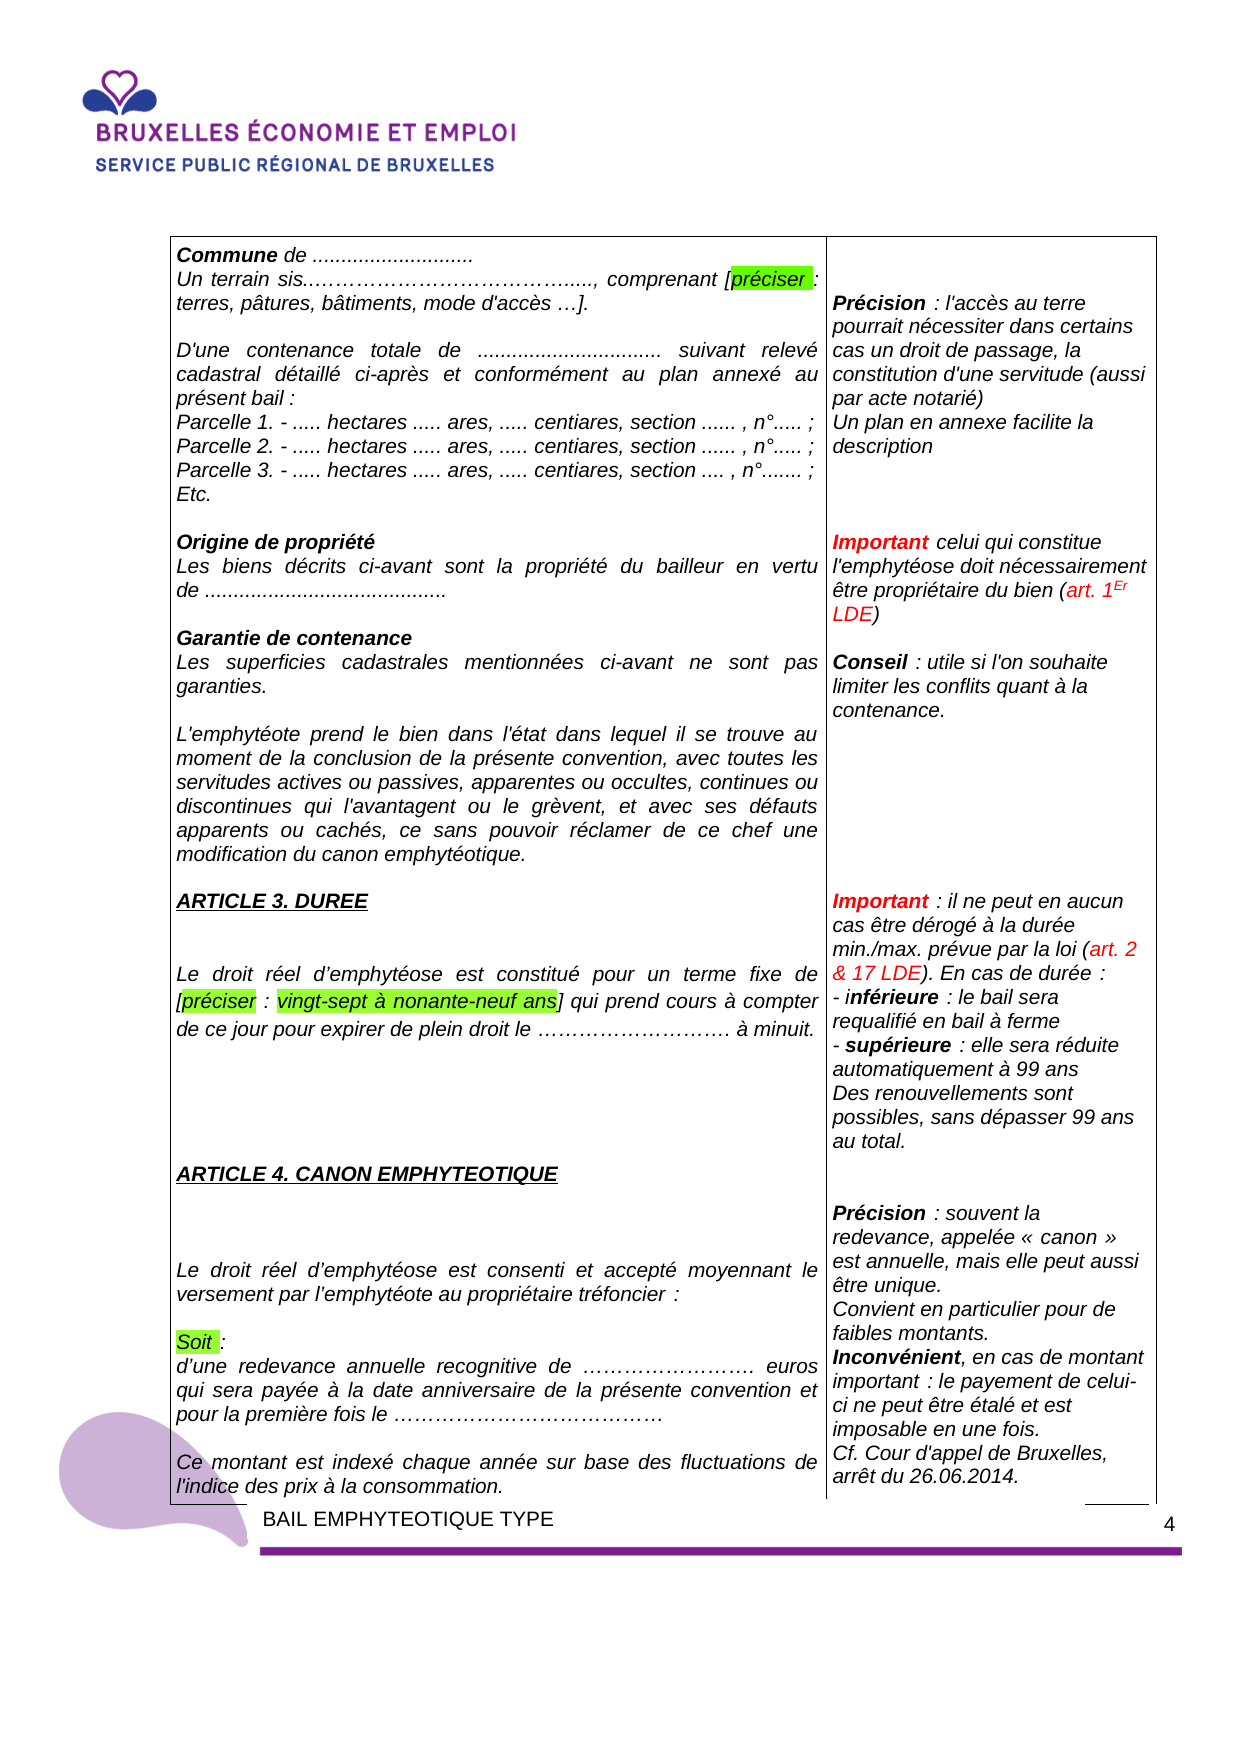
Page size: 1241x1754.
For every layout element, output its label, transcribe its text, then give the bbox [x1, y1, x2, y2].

table_header ONT COMPARU : L'an ............, le ................. Devant Me ............................., notaire à .......................... D'une part : M. / Mme. / Institution / personne morale...........................……………….... Domicilié / établi………………………………………………………..., dénommés ci-après "le propriétaire tréfoncier"; D'autre part : M. / Mme. / Institution / personne morale...........................……………….... dénommés ci-après "l'emphytéote". Lesquels nous ont requis d'acter la convention intervenue entre eux dans les termes suivants : IL EST PREALABLEMENT EXPOSE CE QUI SUIT : Les soussignés déclarent formellement que le présent bail ne tombe pas sous l’application de la loi sur le bail à ferme. CECI EXPOSE, LES PARTIES ONT CONVENU CE QUI SUIT : ARTICLE 1er. CONSTITUTION D'UN DROIT D'EMPHYTEOSE Selon les termes et les conditions fixés dans la présente convention, le propriétaire tréfoncier constitue en faveur de l'emphytéote, qui accepte, un droit réel d'emphytéose sur le bien ci-après décrit. Le propriétaire tréfoncier déclare que le bien est quitte et libre de toutes dettes, inscriptions, droits préférentiels, hypothèques, gages sur fonds de commerce, cautions, saisies, charges et autres droits de tiers, réels ou non. Le présent droit réel d'emphytéose est régi par les dispositions de la loi du 10 janvier 1824, dans la mesure où il n'y aurait pas été dérogé par la présente convention. ARTICLE 2. DESCRIPTION DU BIEN Le bien est décrit comme suit : Commune de ............................ Un terrain sis..………………………………....., comprenant [préciser : terres, pâtures, bâtiments, mode d'accès …]. D'une contenance totale de ................................ suivant relevé cadastral détaillé ci-après et conformément au plan annexé au présent bail : Parcelle 1. - ..... hectares ..... ares, ..... centiares, section ...... , n°..... ; Parcelle 2. - ..... hectares ..... ares, ..... centiares, section ...... , n°..... ; Parcelle 3. - ..... hectares ..... ares, ..... centiares, section .... , n°....... ; Etc. Origine de propriété Les biens décrits ci-avant sont la propriété du bailleur en vertu de .......................................... Garantie de contenance Les superficies cadastrales mentionnées ci-avant ne sont pas garanties. L'emphytéote prend le bien dans l'état dans lequel il se trouve au moment de la conclusion de la présente convention, avec toutes les servitudes actives ou passives, apparentes ou occultes, continues ou discontinues qui l'avantagent ou le grèvent, et avec ses défauts apparents ou cachés, ce sans pouvoir réclamer de ce chef une modification du canon emphytéotique. ARTICLE 3. DUREE Le droit réel d’emphytéose est constitué pour un terme fixe de [préciser : vingt-sept à nonante-neuf ans] qui prend cours à compter de ce jour pour expirer de plein droit le ………………………. à minuit. ARTICLE 4. CANON EMPHYTEOTIQUE Le droit réel d’emphytéose est consenti et accepté moyennant le versement par l’emphytéote au propriétaire tréfoncier : Soit : d’une redevance annuelle recognitive de ……………………. euros qui sera payée à la date anniversaire de la présente convention et pour la première fois le ………………………………… Ce montant est indexé chaque année sur base des fluctuations de l'indice des prix à la consommation. Il sera exigible par le seul fait de son échéance sans qu'il soit besoin de faire sommation ou d'adresser une mise en demeure, tout retard de paiement entraînant de plein droit la production d'un intérêt au taux de ........................ pourcent, calculé [préciser : par jour ou par mois ou fraction de mois], à partir de l'échéance. Soit : d'une redevance unique, de ……………………. euros qui sera payée dans un délai de ………………………………… à dater de la signature de la présente convention. Soit : d'une redevance en nature, établie comme suit : (préciser) ………….. (produits agricoles, part de récolte, …). ARTICLE 5. ENTREE EN JOUISSANCE ET CONDITIONS L’emphytéote a l'entière jouissance du bien à compter de ce jour. Il est subrogé dans tous les droits et obligations dont le propriétaire tréfoncier dispose. Clause environnementales Le preneur s'engage à utiliser le bien loué selon des techniques et pratiques respectueuses de la qualité des sols et des ressources naturelles, de la qualité des paysages et de la biodiversité. Les parties s'accordent sur le respect, dans l'exploitation du bien loué, des clauses environnementales décrites en annexe du présent bail. ARTICLE 6. DESTINATION Le bien est donné en emphytéose afin de permettre à l'emphytéote de [préciser] …………………………………………….………………….. [développer un projet d'agriculture durable, respectueuse de l'environnement]. ARTICLE 7. AMENAGEMENT – CONSTRUCTIONS – ENTRETIEN Aménagements L'emphytéote aménagera le bien compte tenu et dans le respect de son affectation et de sa destination. En tout état de cause, il ne réalisera aucun acte de nature à diminuer la valeur du bien. Constructions et plantations L'emphytéote pourra réaliser sur le bien, à ses frais et risques, toute plantation ou construction qu'il jugera utile et pour laquelle il aura obtenu les permis et autorisations nécessaires auprès des autorités compétentes. [Ou, le cas échéant, préciser : L'emphytéote s'engage à réaliser sur le bien la construction d'un bâtiment pour [préciser :………………………………...(le bétail / un local de rangement / un atelier de transformation / la plantation d'un verger hautes tiges …,), ce dans les règles de l'art, et en équipant le bien de l'infrastructure nécessaire à une exploitation rationnelle conformément à la destination susmentionnée. Il prendra en charge tous les déplacements, les sectionnements, les renouvellements de canalisations, câbles ou appareils divers se trouvant dans le bien nécessaires pour assurer l’exploitation de celui-ci. Entretien et réparation L'emphytéote entretiendra le bien et y effectuera les réparations de toute nature, aucune exceptée ni réservée, qu’il s’agisse de réparations ordinaires ou extraordinaires, y compris les travaux destinés à prévenir ou corriger les effets de la vétusté, et ce à l’entière décharge du propriétaire tréfoncier. Restitution A l’expiration du droit réel d’emphytéose, il sera tenu de restituer les biens dans un état d'assolement, de fertilité et de propreté équivalent à celui existant lors de l'entrée en jouissance. Dans le cas d'espèce, on entend par : - « état d'assolement » : …………………………………………………. - « état de fertilité » : ……………………………………………………... - « état de propreté » : ……………………………………………………. et notamment l'absence de plantes invasives et l'absence de métaux lourds. Il rendra le bien et ses accessoires en bon état d’entretien et de réparation sans distinction quant aux constructions existantes au jour de la présente convention et celles qu’il jugera utile d’y ajouter. Manquements de l'emphytéote En cas de manquement de l'emphytéote, le propriétaire tréfoncier se réserve à l'expiration de l'emphytéose, conformément à l'article 13 de la loi du 10 janvier 1824, le droit d'action personnelle en dommages et intérêts pour les éventuelles dégradations occasionnées par la négligence ou le défaut d'entretien du bien. ARTICLE 8. SORT DES CONSTRUCTIONS A L'EXPIRATION DE L'EMPHYTEOSE A l’expiration du droit réel d’emphytéose pour quelque cause que ce soit, toutes les améliorations apportées au bien par l’emphytéote ainsi que toutes les constructions érigées par lui seront acquises de plein droit au propriétaire tréfoncier, sans que celui-ci soit tenu au paiement d’une indemnité quelconque. [le cas échéant :] [Sauf clause contraire], l’emphytéote pourra, conformément à l'article 7 de la loi du 10 janvier 1824, enlever à ses frais les constructions et plantations par lui faites, mais il devra remettre le bien en parfait état et réparer l'éventuel dommage que cet enlèvement occasionnerait au bien. [Ou, le cas échéant, si le propriétaire tréfoncier y consent : A l’expiration du droit réel d’emphytéose, l'emphytéote aura la possibilité de demander une indemnité en contrepartie de l'amélioration au bien apportée par les bâtiments, ouvrages, constructions ou plantations qui y seront laissés. ARTICLE 9. RESPONSABILITE L’emphytéote décharge le propriétaire tréfoncier de toute responsabilité résultant des activités ou accidents qui pourraient se produire sur le bien pendant toute la durée du droit réel d’emphytéose. A cette fin, l’emphytéote prendra toutes les mesures nécessaires pour éviter les accidents tant au bien qu’aux personnes. L'emphytéote sera tenu, pendant toute la durée de l’emphytéose, vis-à-vis du propriétaire tréfoncier de tous les risques de dépréciation, perte, destruction totale ou partielle du bien, quelle qu’en soit la cause. L’emphytéote renonce à exercer de ce chef un quelconque recours envers le propriétaire tréfoncier. L’emphytéote assume la responsabilité qui pourrait subsister dans le chef du propriétaire tréfoncier sur la base des articles 1382, 1383, 1384 et 1386 du Code civil. ARTICLE 10. ASSURANCES L’emphytéote assurera à sa charge contre tous risques, en particulier l'incendie, la foudre et les explosions, pour leur pleine valeur [préciser : terrain, mobilier, matériel, bétail, et récolte], auprès d'une compagnie notoirement solvable. Il devra maintenir les biens constamment assurés en justifiant du paiement des primes à toute demande du propriétaire tréfoncier, par la production de la police et des quittances des primes. En cas d'incendie, le propriétaire tréfoncier ne sera obligé en aucun cas de reconstruire les bâtiments sinistrés. ARTICLE 11. CESSION – HYPOTHEQUE - OCCUPATION Pendant toute la durée de la présente convention, moyennant accord écrit préalable du propriétaire tréfoncier, l’emphytéote ne peut concéder les biens, objet du présent contrat, que pour une durée limitée et en tout cas qui ne pourra en aucun cas dépasser la durée du présent contrat d’emphytéose, et ce quel que soit le type de concession d’occupation ou de jouissance concédé par l’emphytéote à un tiers.. [Ou] Pendant toute la durée de la présente convention, l’emphytéote pourra, moyennant accord écrit préalable du propriétaire tréfoncier, céder ou hypothéquer totalement ou partiellement son droit d’emphytéose pour la même durée, ou donner le bien en occupation en totalité ou partiellement, sous quelque forme que ce soit. [Ou, autre alternative :] Pendant toute la durée de la présente convention, l’emphytéote pourra céder ou hypothéquer totalement ou partiellement son droit d’emphytéose pour la même durée, ou donner le bien en occupation en totalité ou partiellement, sous quelque forme que ce soit. A cette fin, l'emphytéote s'engage à communiquer, par lettre recommandée, l'identité du preneur du bien sur laquelle l'emphytéose est transférée. Le propriétaire tréfoncier dispose d'un délai de trente jours, à partir de la date postale de la notification du transfert, pour informer l'emphytéote de son refus dûment motivé. Faute d'un refus explicite dans le délai prévu, le propriétaire tréfoncier est censé avoir approuvé le transfert ou la cession en question. Sauf stipulation contraire, l'ensemble des obligations en vertu de la présente convention passeront dans la même mesure au cessionnaire ou à l'occupant. Au terme de la présente convention ou si celui-ci est résilié pour quelque motif que ce soit, l'emphytéote remettra au propriétaire tréfoncier le bien quitte et libre de toute hypothèque. ARTICLE 12. URBANISME ET ENVIRONNEMENT [A préciser selon le cas d'espèce :] Le propriétaire tréfoncier déclare en application des dispositions de la Région de Bruxelles-Capitale en matière d’urbanisme que le bien : - Est situé au plan régional d’affectation du sol en zone(s) préciser :……………………….. ; - Est ou n’est pas repris dans un périmètre de préemption (références :préciser :………………………………………………. ; - Fait l'objet ou n'a pas fait l'objet préciser :d'un [arrêté de classement] / [d’inscription sur la liste de sauvegarde] ou [d’un arrêté ouvrant la procédure de classement ou d’inscription sur la liste de sauvegarde] ou[ d’un arrêté d’inscription à l’inventaire des sites d’activités inexploités] Références :préciser ………………………………………………. En outre, les parties déclarent que le bien a fait l'objet ou n’a pas fait l’objet d’un permis d’urbanisme ou d’un certificat d’urbanisme laissant prévoir que pareil permis pourrait être obtenu. Références :préciser ………………………………………………. Le propriétaire tréfoncier déclare pour le surplus qu’il n’est pris aucun engagement quant à la possibilité d’effectuer sur le bien aucun des actes et travaux visés à l’article 98, § 1er, du Code bruxellois de l’Aménagement du Territoire. Aucun des actes et travaux en ques­tion ne peut être effectué sur le bien tant que le permis d’urbanisme n’a pas été obtenu. Pollution du sol Les parties déclarent être informées des prescriptions de l’Ordonnance du 5 mars 2009 relative à la gestion des sols pollués et plus particulièrement de l’obligation pour le cédant d’un droit réel de faire réaliser, avant toute aliénation de droits réels sur un terrain sur lequel s’est exercée ou s’exerce une activité à risque et avant toute cession de permis d’environnement y relatif, une reconnaissance de l’état du sol et, le cas échéant, une étude de risque, voire un assainissement et/ou des mesures conservatoires, de contrôle, de garantie et/ou de traitement. Le propriétaire tréfoncier déclare avoir été avisé ou ne pas avoir été avisé par Bruxelles Environnement (IBGE) de l’insertion du bien dans le projet d’inventaire des sols pollués ou pour lesquels existent de fortes présomptions de pollution. Le propriétaire tréfoncier déclare avoir ou ne pas avoir exercé personnellement sur le bien d’activité à risque [le cas échéant, préciser l'activité],……………………………………….. et avoir ou ne pas avoir connaissance de l’existence passée sur le bien d’un établissement ayant exercé une activité à risque [le cas échéant, préciser l'activité],……………………………………….., au sens de l’Ordonnance du 5 mars 2009 relative à la gestion des sols pollués. Le propriétaire tréfoncier déclare avoir reçu ou qu’il n’a reçu aucune notification des autorités compétentes l’obligeant à procéder à une reconnaissance de l’état du sol sur le bien et, le cas échéant, à une étude de risque, voire à procéder à un assainissement et/ou à prendre des mesures conservatoires, de contrôle, de garantie et/ou de traitement. Le propriétaire tréfoncier déclare qu’à sa connaissance le bien n’est pas affecté d’une limitation de nature physique, vice ou pollution. ARTICLE 13. IMPOTS, TAXES ET FRAIS L’emphytéote supporte, à compter de ce jour, tous les impôts, taxes, frais et honoraires généralement quelconques présents et à venir afférents au bien, quelle qu’en soit la nature ou l’appellation. L’emphytéote s’engage à payer ou à rembourser au propriétaire tréfoncier, à première demande de l’administration concernée ou du propriétaire tréfoncier et au plus tard le quinzième jour ouvrable qui suit cette demande, toute somme qui serait réclamée relativement à un impôt, une taxe ou une redevance afférent au bien. Il est toutefois entendu que chaque partie s’engage à notifier à l’autre partie toute demande de paiement visée au deuxième paragraphe et ce dès réception de pareille demande, de sorte que l’autre partie ait préalablement l’occasion de faire valoir ses observations à cet égard, le cas échéant à l’égard des autorités. ARTICLE 14. RESILIATION DU BAIL EMPHYTEOTIQUE Le propriétaire tréfoncier et l’emphytéote pourront résilier la présente convention à dater de l’expiration de la vingt-septième année. La résiliation se fera par lettre recommandée adressée à l’autre partie, moyennant un congé d’un an. Par dérogation au paragraphe précédent, l’emphytéote se réserve le droit de résilier, à tout moment, la présente convention au cas où il n’obtiendrait pas les permis et/ou autorisations requis. Dans cette hypothèse, l’emphytéote notifiera sa volonté de résilier la présente convention au propriétaire tréfoncier par lettre recommandée, dans le mois de la réception par l’emphytéote du refus d’octroi des permis et/ou autorisations requis. La résiliation prendra effet dans les vingt jours de l’envoi de la lettre recommandée. ARTICLE 15. ELECTION DE DOMICILE Pour l’exécution de la présente convention, les parties font élection de domicile à l’adresse mentionnée en regard de l’identification des parties. ARTICLE 16. DROIT APPLICABLE La présente convention est soumise au droit belge. Sans préjudice des prescriptions du présent bail, tout conflit pouvant résulter de l'application ou l'interprétation de la convention seront de la compétence des tribunaux de l’arrondissement judiciaire de ………………………..., statuant en langue …………………….... Fait à ……………………………………. En autant d'exemplaires originaux que de parties Le propriétaire tréfoncier* L'emphytéote* * Nom, prénom, signature, éventuellement qualité, le tout précédé de la mention « Lu et approuvé » [171, 237, 826, 1504]
table_header Précision : l'accès au terre pourrait nécessiter dans certains cas un droit de passage, la constitution d'une servitude (aussi par acte notarié) Un plan en annexe facilite la description Important celui qui constitue l'emphytéose doit nécessairement être propriétaire du bien (art. 1Er LDE) Conseil : utile si l'on souhaite limiter les conflits quant à la contenance. Important : il ne peut en aucun cas être dérogé à la durée min./max. prévue par la loi (art. 2 & 17 LDE). En cas de durée : - inférieure : le bail sera requalifié en bail à ferme - supérieure : elle sera réduite automatiquement à 99 ans Des renouvellements sont possibles, sans dépasser 99 ans au total. Précision : souvent la redevance, appelée « canon » est annuelle, mais elle peut aussi être unique. Convient en particulier pour de faibles montants. Inconvénient, en cas de montant important : le payement de celui-ci ne peut être étalé et est imposable en une fois. Cf. Cour d'appel de Bruxelles, arrêt du 26.06.2014. [827, 237, 1156, 1504]
